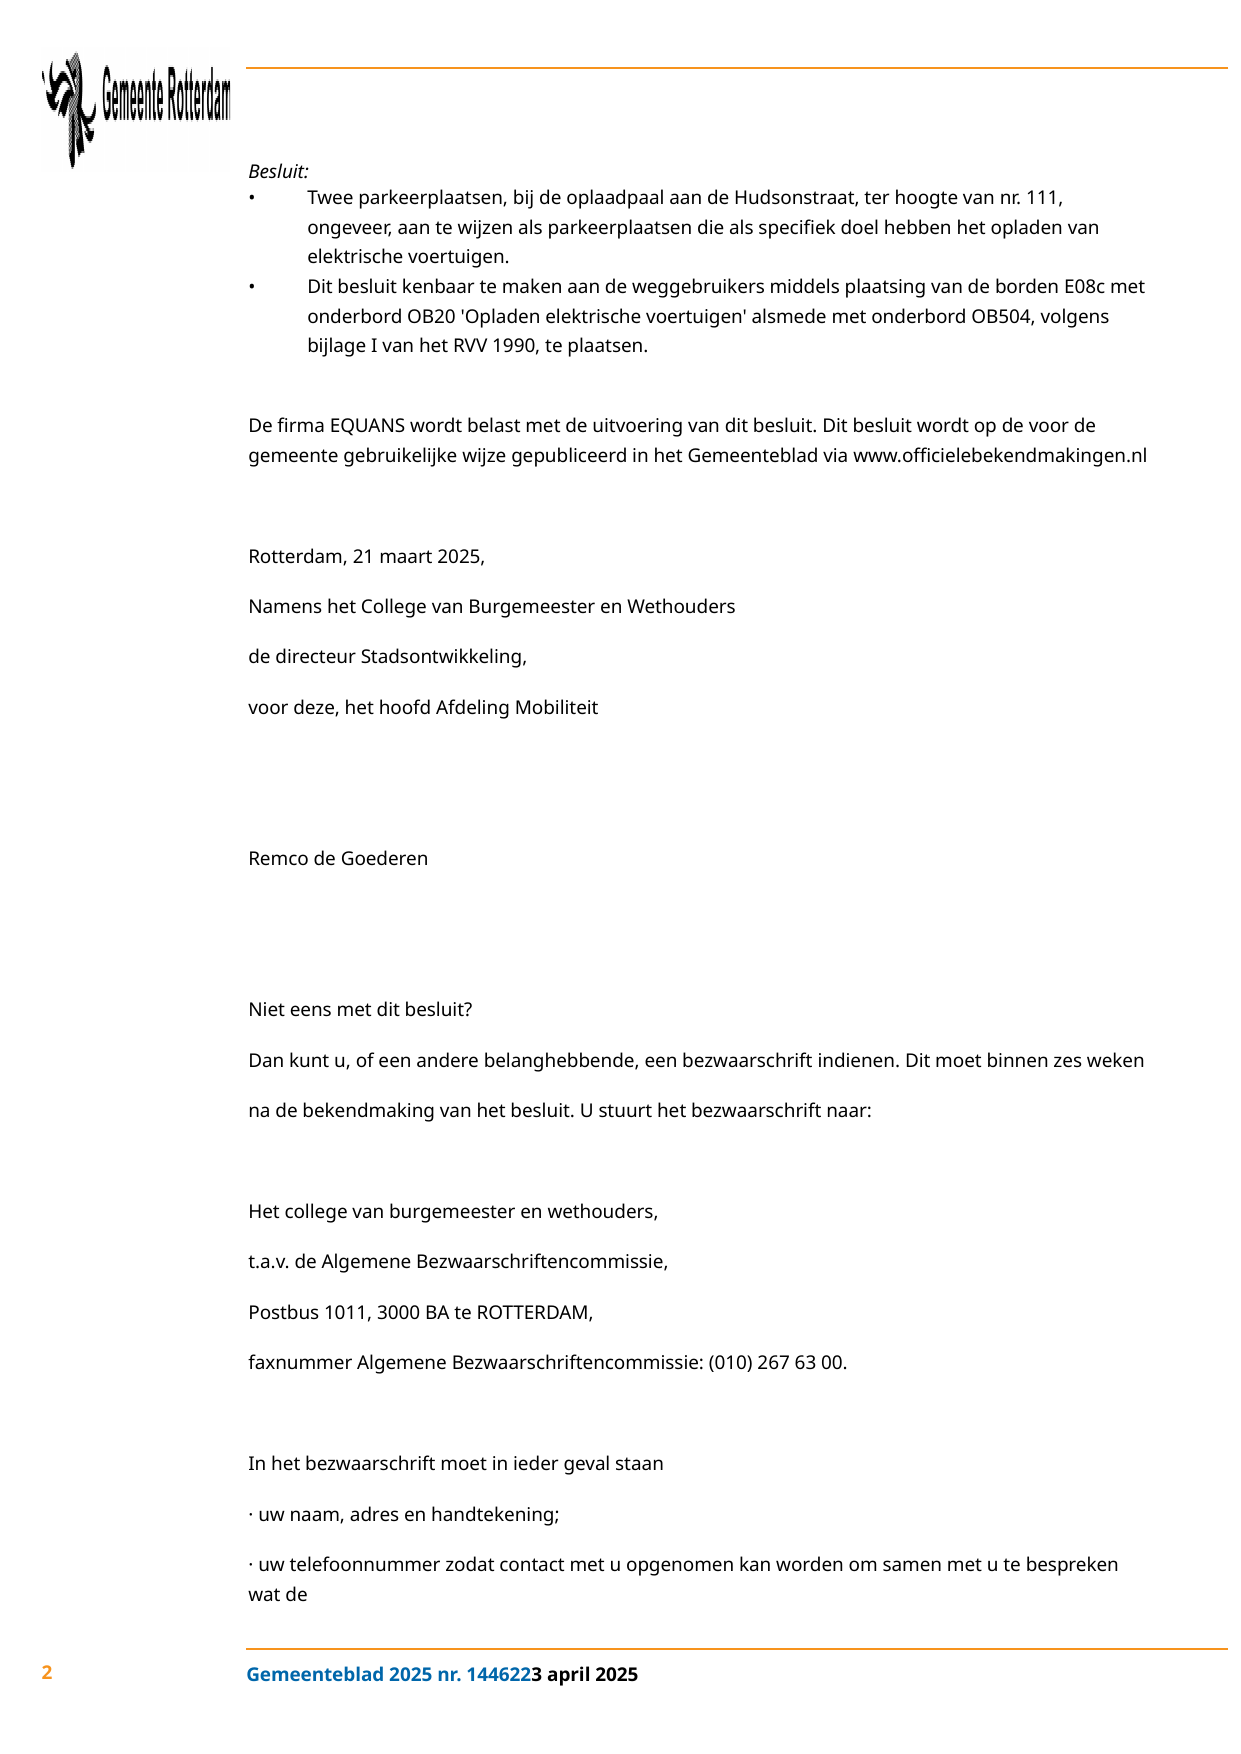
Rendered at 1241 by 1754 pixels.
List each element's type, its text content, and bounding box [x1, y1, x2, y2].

picture [41, 47, 231, 172]
text De firma EQUANS wordt belast met de uitvoering van dit besluit. Dit besluit wordt op de voor de gemeente gebruikelijke wijze gepubliceerd in het Gemeenteblad via www.officielebekendmakingen.nl [248, 412, 1152, 468]
text faxnummer Algemene Bezwaarschriftencommissie: (010) 267 63 00. [248, 1349, 1152, 1375]
text Postbus 1011, 3000 BA te ROTTERDAM, [248, 1299, 1152, 1325]
text Dan kunt u, of een andere belanghebbende, een bezwaarschrift indienen. Dit moet binnen zes weken [248, 1047, 1152, 1073]
text de directeur Stadsontwikkeling, [248, 644, 1152, 669]
text Besluit: [248, 159, 1152, 184]
text Rotterdam, 21 maart 2025, [248, 543, 1152, 568]
text Het college van burgemeester en wethouders, [248, 1198, 1152, 1224]
text na de bekendmaking van het besluit. U stuurt het bezwaarschrift naar: [248, 1097, 1152, 1123]
list Twee parkeerplaatsen, bij de oplaadpaal aan de Hudsonstraat, ter hoogte van nr. 111, ongeveer, aan te wijzen als parkeerplaatsen die als specifiek doel hebben het opladen van elektrische voertuigen. [248, 184, 1152, 269]
text · uw naam, adres en handtekening; [248, 1501, 1152, 1526]
text Namens het College van Burgemeester en Wethouders [248, 593, 1152, 619]
text Remco de Goederen [248, 845, 1152, 871]
text In het bezwaarschrift moet in ieder geval staan [248, 1450, 1152, 1476]
text Niet eens met dit besluit? [248, 997, 1152, 1022]
text voor deze, het hoofd Afdeling Mobiliteit [248, 694, 1152, 720]
text · uw telefoonnummer zodat contact met u opgenomen kan worden om samen met u te bespreken wat de [248, 1551, 1152, 1606]
text t.a.v. de Algemene Bezwaarschriftencommissie, [248, 1249, 1152, 1274]
list Dit besluit kenbaar te maken aan de weggebruikers middels plaatsing van de borden E08c met onderbord OB20 'Opladen elektrische voertuigen' alsmede met onderbord OB504, volgens bijlage I van het RVV 1990, te plaatsen. [248, 273, 1152, 358]
